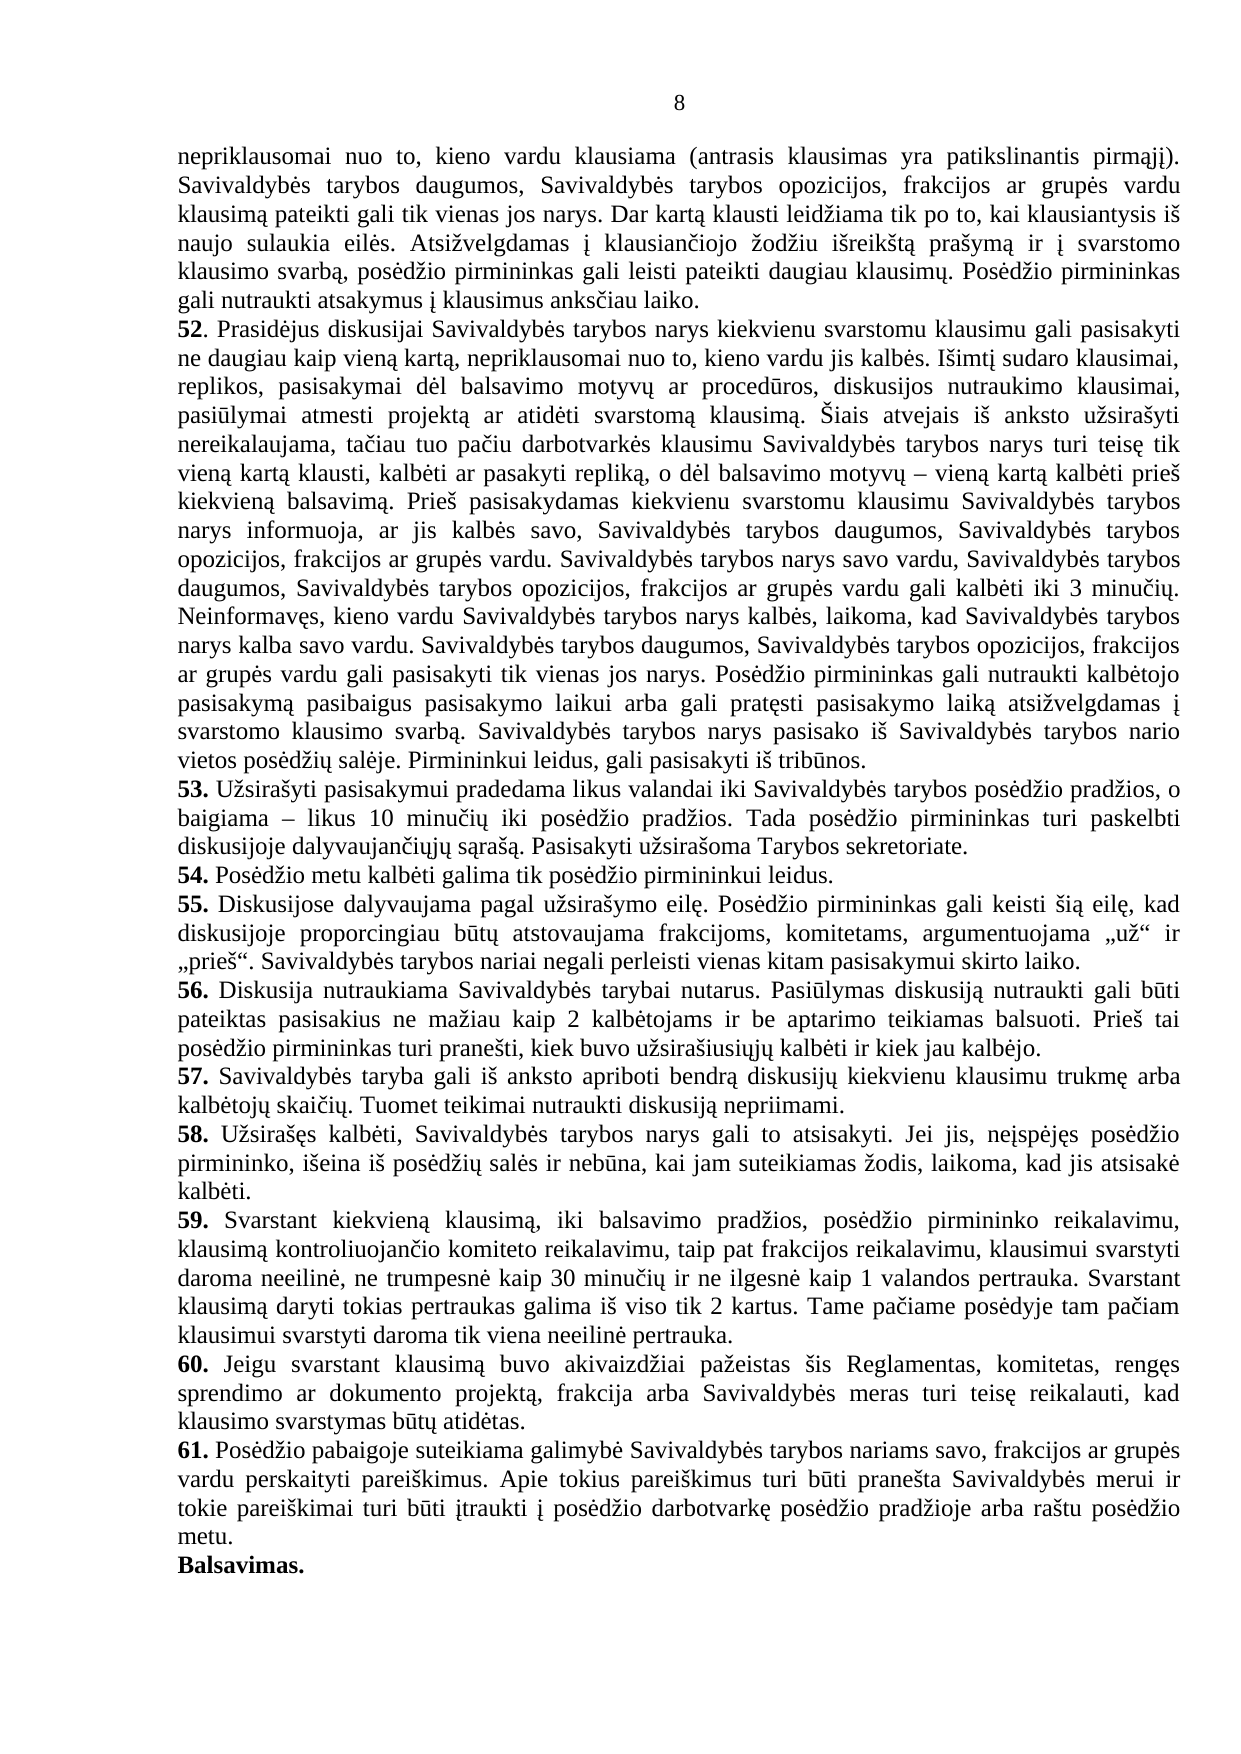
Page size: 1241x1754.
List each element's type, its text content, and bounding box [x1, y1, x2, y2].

text 60. Jeigu svarstant klausimą buvo akivaizdžiai pažeistas šis Reglamentas, komitetas, rengęs sprendimo ar dokumento projektą, frakcija arba Savivaldybės meras turi teisę reikalauti, kad klausimo svarstymas būtų atidėtas. [177, 1349, 1181, 1435]
text 59. Svarstant kiekvieną klausimą, iki balsavimo pradžios, posėdžio pirmininko reikalavimu, klausimą kontroliuojančio komiteto reikalavimu, taip pat frakcijos reikalavimu, klausimui svarstyti daroma neeilinė, ne trumpesnė kaip 30 minučių ir ne ilgesnė kaip 1 valandos pertrauka. Svarstant klausimą daryti tokias pertraukas galima iš viso tik 2 kartus. Tame pačiame posėdyje tam pačiam klausimui svarstyti daroma tik viena neeilinė pertrauka. [177, 1205, 1181, 1349]
text 52. Prasidėjus diskusijai Savivaldybės tarybos narys kiekvienu svarstomu klausimu gali pasisakyti ne daugiau kaip vieną kartą, nepriklausomai nuo to, kieno vardu jis kalbės. Išimtį sudaro klausimai, replikos, pasisakymai dėl balsavimo motyvų ar procedūros, diskusijos nutraukimo klausimai, pasiūlymai atmesti projektą ar atidėti svarstomą klausimą. Šiais atvejais iš anksto užsirašyti nereikalaujama, tačiau tuo pačiu darbotvarkės klausimu Savivaldybės tarybos narys turi teisę tik vieną kartą klausti, kalbėti ar pasakyti repliką, o dėl balsavimo motyvų – vieną kartą kalbėti prieš kiekvieną balsavimą. Prieš pasisakydamas kiekvienu svarstomu klausimu Savivaldybės tarybos narys informuoja, ar jis kalbės savo, Savivaldybės tarybos daugumos, Savivaldybės tarybos opozicijos, frakcijos ar grupės vardu. Savivaldybės tarybos narys savo vardu, Savivaldybės tarybos daugumos, Savivaldybės tarybos opozicijos, frakcijos ar grupės vardu gali kalbėti iki 3 minučių. Neinformavęs, kieno vardu Savivaldybės tarybos narys kalbės, laikoma, kad Savivaldybės tarybos narys kalba savo vardu. Savivaldybės tarybos daugumos, Savivaldybės tarybos opozicijos, frakcijos ar grupės vardu gali pasisakyti tik vienas jos narys. Posėdžio pirmininkas gali nutraukti kalbėtojo pasisakymą pasibaigus pasisakymo laikui arba gali pratęsti pasisakymo laiką atsižvelgdamas į svarstomo klausimo svarbą. Savivaldybės tarybos narys pasisako iš Savivaldybės tarybos nario vietos posėdžių salėje. Pirmininkui leidus, gali pasisakyti iš tribūnos. [177, 314, 1181, 774]
text 56. Diskusija nutraukiama Savivaldybės tarybai nutarus. Pasiūlymas diskusiją nutraukti gali būti pateiktas pasisakius ne mažiau kaip 2 kalbėtojams ir be aptarimo teikiamas balsuoti. Prieš tai posėdžio pirmininkas turi pranešti, kiek buvo užsirašiusiųjų kalbėti ir kiek jau kalbėjo. [177, 975, 1181, 1061]
text Balsavimas. [177, 1550, 1181, 1579]
text 61. Posėdžio pabaigoje suteikiama galimybė Savivaldybės tarybos nariams savo, frakcijos ar grupės vardu perskaityti pareiškimus. Apie tokius pareiškimus turi būti pranešta Savivaldybės merui ir tokie pareiškimai turi būti įtraukti į posėdžio darbotvarkę posėdžio pradžioje arba raštu posėdžio metu. [177, 1435, 1181, 1550]
text 58. Užsirašęs kalbėti, Savivaldybės tarybos narys gali to atsisakyti. Jei jis, neįspėjęs posėdžio pirmininko, išeina iš posėdžių salės ir nebūna, kai jam suteikiamas žodis, laikoma, kad jis atsisakė kalbėti. [177, 1119, 1181, 1205]
text 53. Užsirašyti pasisakymui pradedama likus valandai iki Savivaldybės tarybos posėdžio pradžios, o baigiama – likus 10 minučių iki posėdžio pradžios. Tada posėdžio pirmininkas turi paskelbti diskusijoje dalyvaujančiųjų sąrašą. Pasisakyti užsirašoma Tarybos sekretoriate. [177, 774, 1181, 860]
text 55. Diskusijose dalyvaujama pagal užsirašymo eilę. Posėdžio pirmininkas gali keisti šią eilę, kad diskusijoje proporcingiau būtų atstovaujama frakcijoms, komitetams, argumentuojama „už“ ir „prieš“. Savivaldybės tarybos nariai negali perleisti vienas kitam pasisakymui skirto laiko. [177, 889, 1181, 975]
text 54. Posėdžio metu kalbėti galima tik posėdžio pirmininkui leidus. [177, 860, 1181, 889]
text nepriklausomai nuo to, kieno vardu klausiama (antrasis klausimas yra patikslinantis pirmąjį). Savivaldybės tarybos daugumos, Savivaldybės tarybos opozicijos, frakcijos ar grupės vardu klausimą pateikti gali tik vienas jos narys. Dar kartą klausti leidžiama tik po to, kai klausiantysis iš naujo sulaukia eilės. Atsižvelgdamas į klausiančiojo žodžiu išreikštą prašymą ir į svarstomo klausimo svarbą, posėdžio pirmininkas gali leisti pateikti daugiau klausimų. Posėdžio pirmininkas gali nutraukti atsakymus į klausimus anksčiau laiko. [177, 141, 1181, 314]
text 57. Savivaldybės taryba gali iš anksto apriboti bendrą diskusijų kiekvienu klausimu trukmę arba kalbėtojų skaičių. Tuomet teikimai nutraukti diskusiją nepriimami. [177, 1061, 1181, 1119]
